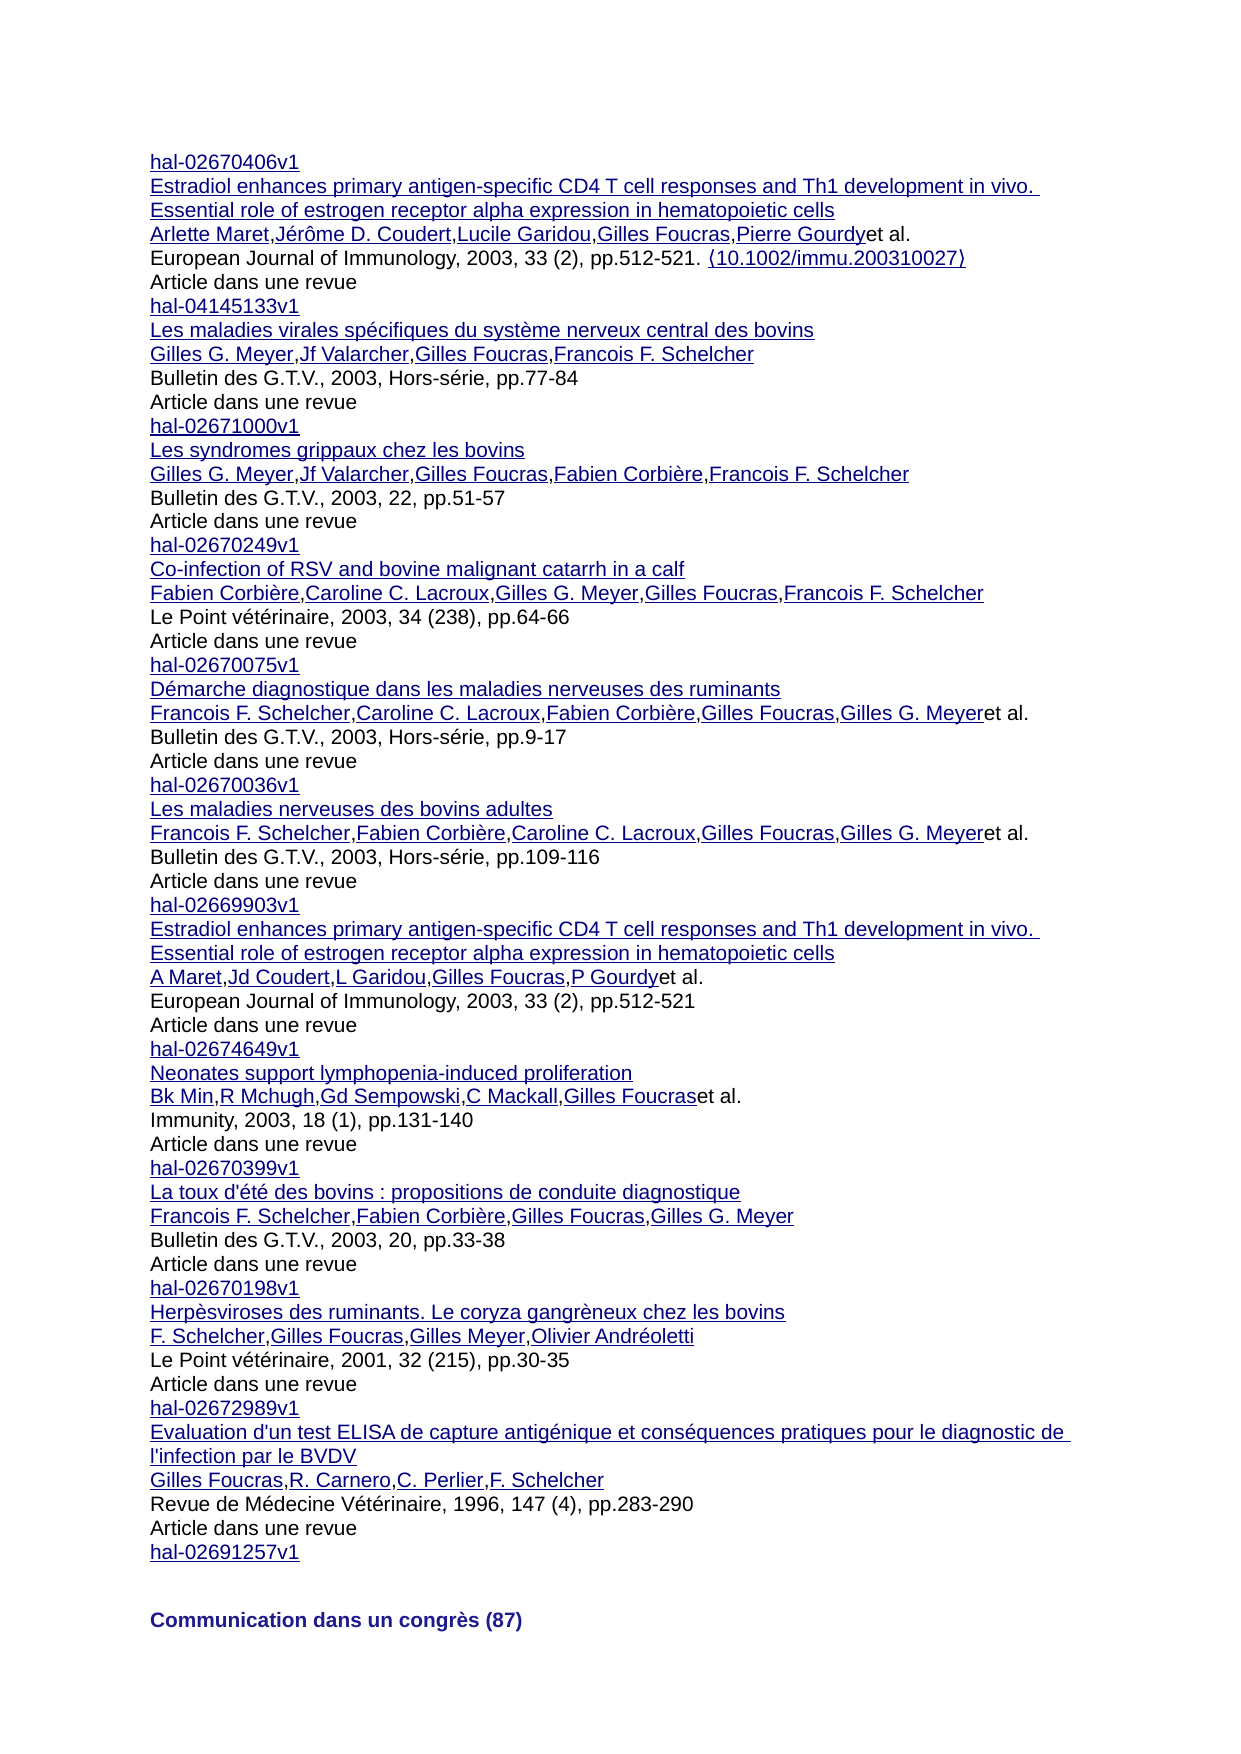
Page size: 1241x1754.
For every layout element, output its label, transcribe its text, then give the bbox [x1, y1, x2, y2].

table_cell Neonates support lymphopenia-induced proliferation Bk Min,R Mchugh,Gd Sempowski,C Mackall,Gilles Foucraset al. Immunity, 2003, 18 (1), pp.131-140 Article dans une revue hal-02670399v1 [150, 1060, 1090, 1180]
table_cell Démarche diagnostique dans les maladies nerveuses des ruminants Francois F. Schelcher,Caroline C. Lacroux,Fabien Corbière,Gilles Foucras,Gilles G. Meyeret al. Bulletin des G.T.V., 2003, Hors-série, pp.9-17 Article dans une revue hal-02670036v1 [150, 677, 1090, 797]
table_cell Herpèsviroses des ruminants. Le coryza gangrèneux chez les bovins F. Schelcher,Gilles Foucras,Gilles Meyer,Olivier Andréoletti Le Point vétérinaire, 2001, 32 (215), pp.30-35 Article dans une revue hal-02672989v1 [150, 1300, 1090, 1420]
table_cell Les maladies virales spécifiques du système nerveux central des bovins Gilles G. Meyer,Jf Valarcher,Gilles Foucras,Francois F. Schelcher Bulletin des G.T.V., 2003, Hors-série, pp.77-84 Article dans une revue hal-02671000v1 [150, 318, 1090, 437]
subtitle Communication dans un congrès (87) [150, 1608, 1090, 1632]
table_cell Co-infection of RSV and bovine malignant catarrh in a calf Fabien Corbière,Caroline C. Lacroux,Gilles G. Meyer,Gilles Foucras,Francois F. Schelcher Le Point vétérinaire, 2003, 34 (238), pp.64-66 Article dans une revue hal-02670075v1 [150, 557, 1090, 677]
table_cell Evaluation d'un test ELISA de capture antigénique et conséquences pratiques pour le diagnostic de l'infection par le BVDV Gilles Foucras,R. Carnero,C. Perlier,F. Schelcher Revue de Médecine Vétérinaire, 1996, 147 (4), pp.283-290 Article dans une revue hal-02691257v1 [150, 1420, 1090, 1563]
table_cell Les syndromes grippaux chez les bovins Gilles G. Meyer,Jf Valarcher,Gilles Foucras,Fabien Corbière,Francois F. Schelcher Bulletin des G.T.V., 2003, 22, pp.51-57 Article dans une revue hal-02670249v1 [150, 438, 1090, 557]
table_cell hal-02670406v1 [150, 150, 1090, 174]
table_cell La toux d'été des bovins : propositions de conduite diagnostique Francois F. Schelcher,Fabien Corbière,Gilles Foucras,Gilles G. Meyer Bulletin des G.T.V., 2003, 20, pp.33-38 Article dans une revue hal-02670198v1 [150, 1180, 1090, 1300]
table_cell Estradiol enhances primary antigen-specific CD4 T cell responses and Th1 development in vivo. Essential role of estrogen receptor alpha expression in hematopoietic cells A Maret,Jd Coudert,L Garidou,Gilles Foucras,P Gourdyet al. European Journal of Immunology, 2003, 33 (2), pp.512-521 Article dans une revue hal-02674649v1 [150, 917, 1090, 1060]
table_cell Les maladies nerveuses des bovins adultes Francois F. Schelcher,Fabien Corbière,Caroline C. Lacroux,Gilles Foucras,Gilles G. Meyeret al. Bulletin des G.T.V., 2003, Hors-série, pp.109-116 Article dans une revue hal-02669903v1 [150, 797, 1090, 917]
table_cell Estradiol enhances primary antigen-specific CD4 T cell responses and Th1 development in vivo. Essential role of estrogen receptor alpha expression in hematopoietic cells Arlette Maret,Jérôme D. Coudert,Lucile Garidou,Gilles Foucras,Pierre Gourdyet al. European Journal of Immunology, 2003, 33 (2), pp.512-521. ⟨10.1002/immu.200310027⟩ Article dans une revue hal-04145133v1 [150, 174, 1090, 318]
